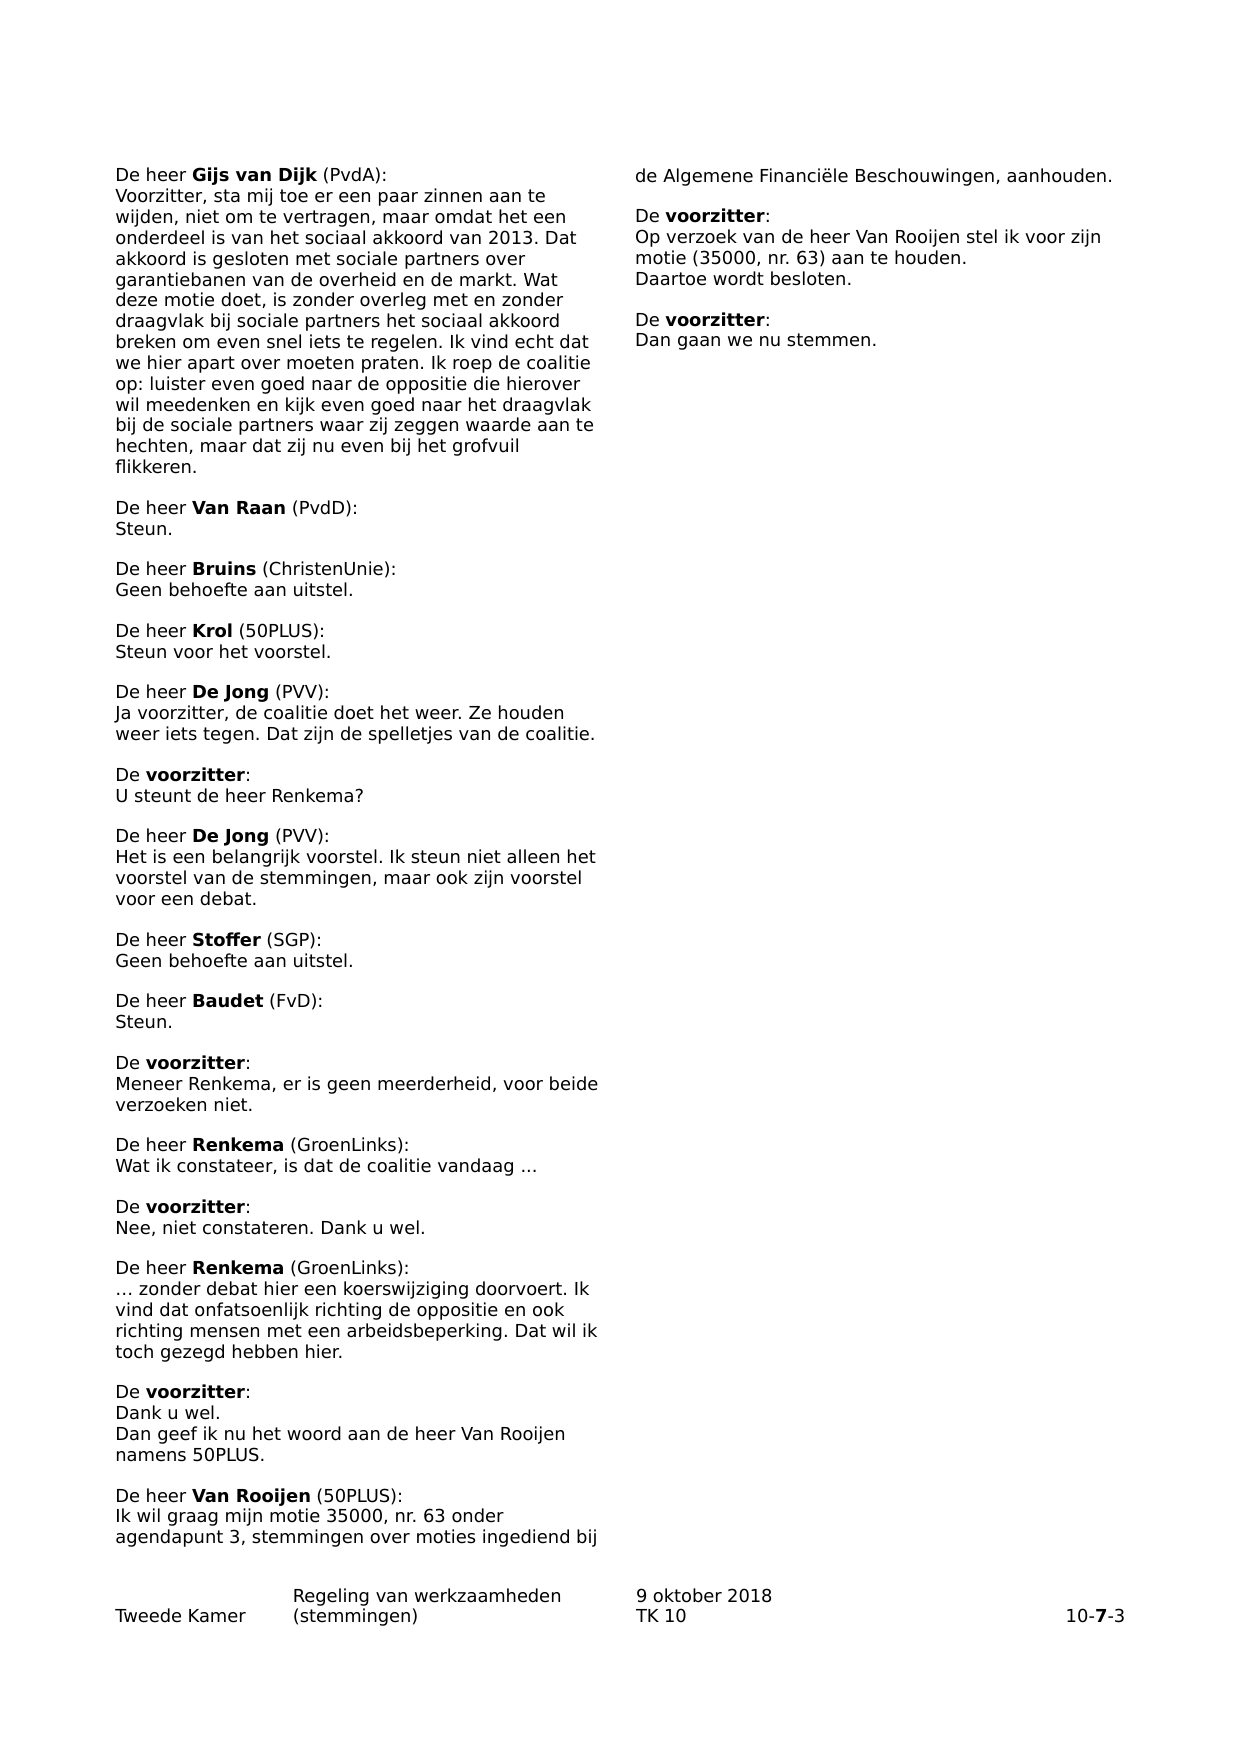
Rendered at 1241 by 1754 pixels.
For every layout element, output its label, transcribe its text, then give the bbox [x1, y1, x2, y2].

text Meneer Renkema, er is geen meerderheid, voor beide verzoeken niet. [115, 1073, 605, 1115]
text De heer De Jong (PVV): [115, 826, 605, 847]
text Het is een belangrijk voorstel. Ik steun niet alleen het voorstel van de stemmingen, maar ook zijn voorstel voor een debat. [115, 847, 605, 909]
text Op verzoek van de heer Van Rooijen stel ik voor zijn motie (35000, nr. 63) aan te houden. [635, 227, 1125, 268]
text De heer Stoffer (SGP): [115, 929, 605, 950]
text Wat ik constateer, is dat de coalitie vandaag ... [115, 1156, 605, 1177]
text … zonder debat hier een koerswijziging doorvoert. Ik vind dat onfatsoenlijk richting de oppositie en ook richting mensen met een arbeidsbeperking. Dat wil ik toch gezegd hebben hier. [115, 1279, 605, 1362]
text De heer De Jong (PVV): [115, 682, 605, 703]
text Ik wil graag mijn motie 35000, nr. 63 onder agendapunt 3, stemmingen over moties ingediend bij [115, 1506, 605, 1548]
text De heer Bruins (ChristenUnie): [115, 559, 605, 580]
text Geen behoefte aan uitstel. [115, 950, 605, 971]
text De voorzitter: [635, 206, 1125, 227]
text de Algemene Financiële Beschouwingen, aanhouden. [635, 165, 1125, 186]
text Dank u wel. [115, 1403, 605, 1424]
text Dan gaan we nu stemmen. [635, 330, 1125, 351]
text U steunt de heer Renkema? [115, 786, 605, 806]
text De heer Krol (50PLUS): [115, 621, 605, 642]
text Geen behoefte aan uitstel. [115, 580, 605, 601]
text Steun. [115, 1012, 605, 1033]
text De voorzitter: [115, 1382, 605, 1403]
text De voorzitter: [115, 765, 605, 786]
text Steun voor het voorstel. [115, 642, 605, 662]
text Ja voorzitter, de coalitie doet het weer. Ze houden weer iets tegen. Dat zijn de spelletjes van de coalitie. [115, 703, 605, 745]
text De heer Renkema (GroenLinks): [115, 1258, 605, 1279]
text De voorzitter: [635, 309, 1125, 330]
text Daartoe wordt besloten. [635, 268, 1125, 289]
text De heer Van Rooijen (50PLUS): [115, 1486, 605, 1506]
text De heer Gijs van Dijk (PvdA): [115, 165, 605, 186]
text De heer Baudet (FvD): [115, 991, 605, 1012]
text De heer Renkema (GroenLinks): [115, 1135, 605, 1156]
text Steun. [115, 518, 605, 539]
text De voorzitter: [115, 1053, 605, 1073]
text Nee, niet constateren. Dank u wel. [115, 1217, 605, 1238]
text De voorzitter: [115, 1197, 605, 1217]
text De heer Van Raan (PvdD): [115, 498, 605, 518]
text Dan geef ik nu het woord aan de heer Van Rooijen namens 50PLUS. [115, 1424, 605, 1466]
text Voorzitter, sta mij toe er een paar zinnen aan te wijden, niet om te vertragen, maar omdat het een onderdeel is van het sociaal akkoord van 2013. Dat akkoord is gesloten met sociale partners over garantiebanen van de overheid en de markt. Wat deze motie doet, is zonder overleg met en zonder draagvlak bij sociale partners het sociaal akkoord breken om even snel iets te regelen. Ik vind echt dat we hier apart over moeten praten. Ik roep de coalitie op: luister even goed naar de oppositie die hierover wil meedenken en kijk even goed naar het draagvlak bij de sociale partners waar zij zeggen waarde aan te hechten, maar dat zij nu even bij het grofvuil flikkeren. [115, 186, 605, 478]
